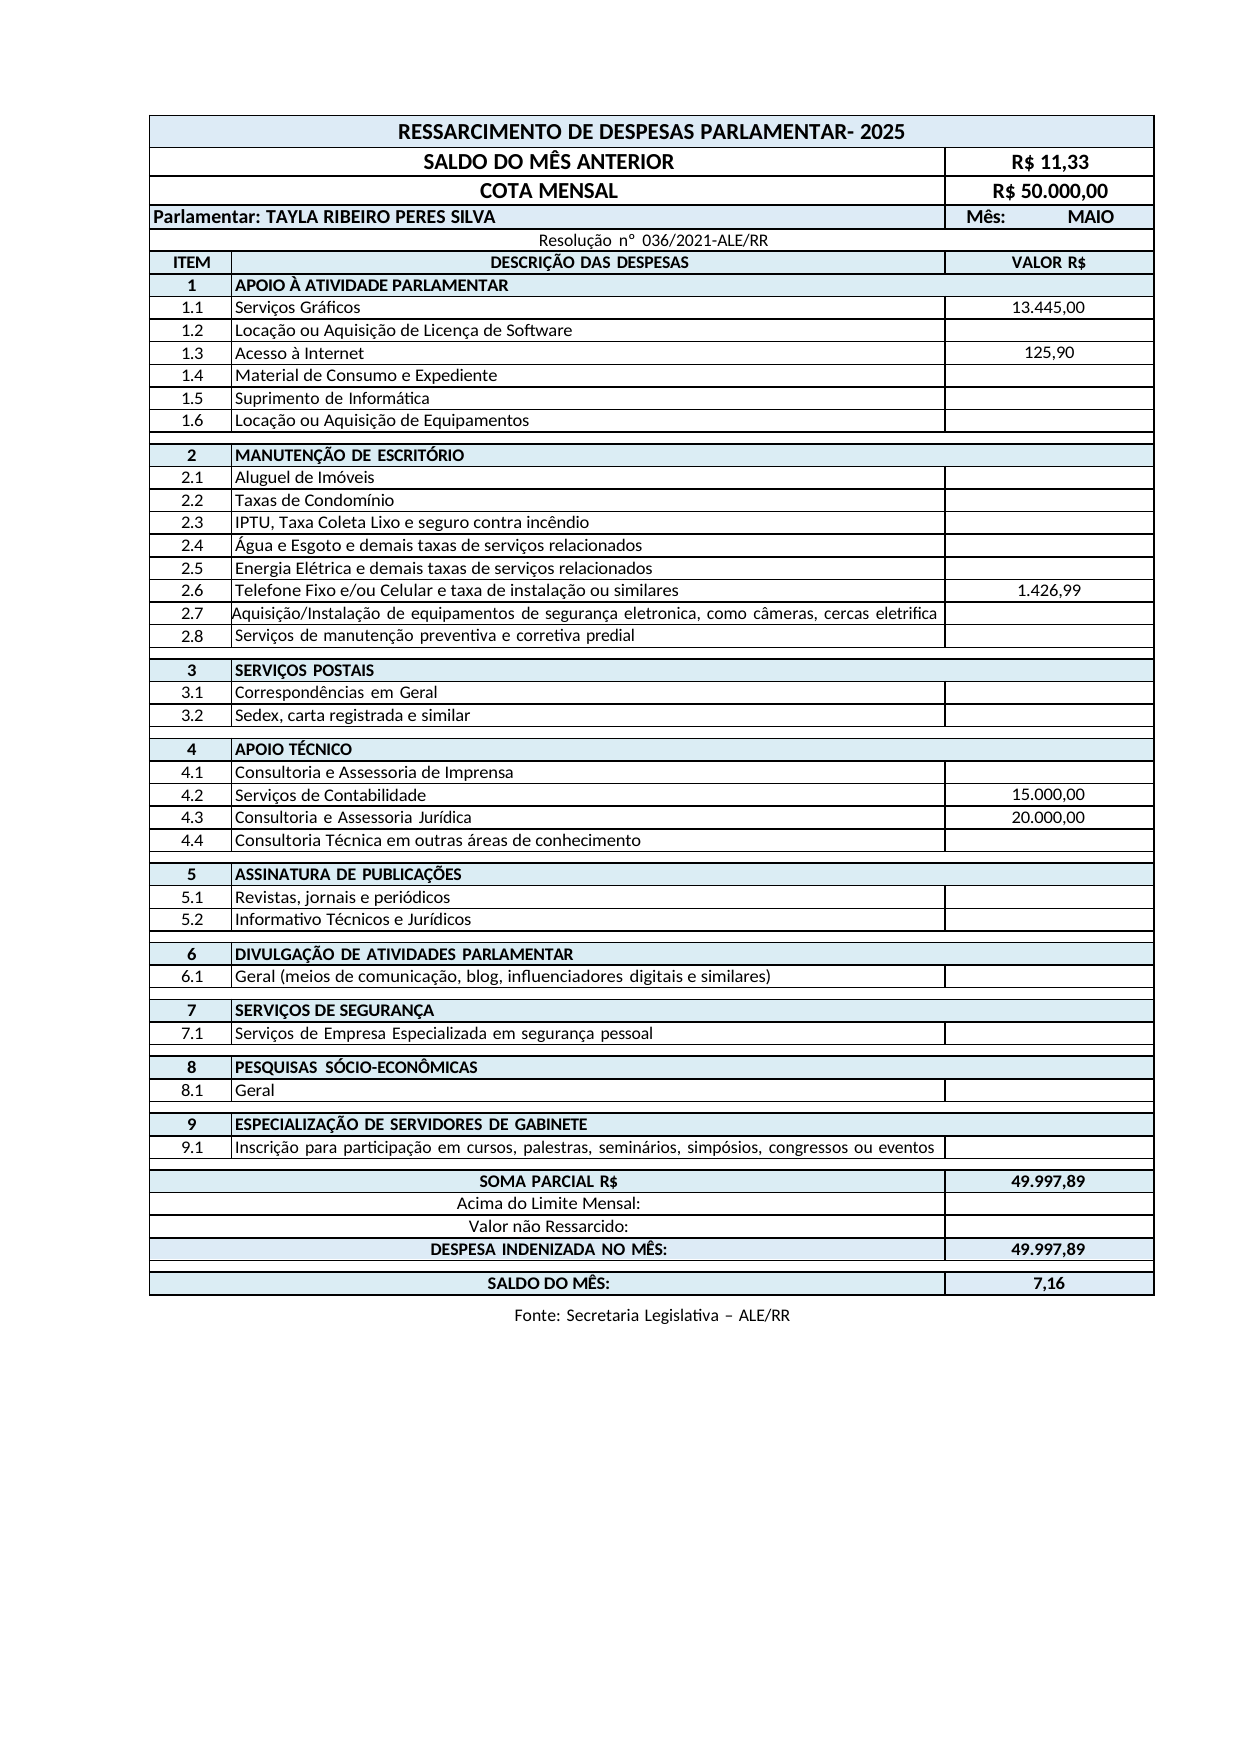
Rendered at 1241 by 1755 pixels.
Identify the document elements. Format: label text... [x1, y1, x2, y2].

table_cell 6.1 [150, 966, 231, 987]
table_cell [946, 705, 1153, 726]
table_cell [946, 1216, 1153, 1237]
table_cell [946, 1137, 1153, 1157]
table_cell [946, 1193, 1153, 1214]
table_cell APOIO TÉCNICO [232, 739, 1153, 760]
table_cell Valor não Ressarcido: [150, 1216, 944, 1237]
table_cell SALDO DO MÊS ANTERIOR [150, 148, 944, 175]
table_cell Geral [232, 1080, 944, 1101]
table_cell Taxas de Condomínio [232, 490, 944, 511]
table_cell SOMA PARCIAL R$ [150, 1171, 944, 1192]
table_cell R$ 50.000,00 [946, 177, 1153, 204]
table_cell SERVIÇOS DE SEGURANÇA [232, 1000, 1153, 1021]
table_cell DIVULGAÇÃO DE ATIVIDADES PARLAMENTAR [232, 943, 1153, 964]
table_cell SALDO DO MÊS: [150, 1273, 944, 1294]
table_cell Consultoria e Assessoria Jurídica [232, 807, 944, 828]
table_cell 9.1 [150, 1137, 231, 1157]
table_cell Serviços de Empresa Especializada em segurança pessoal [232, 1023, 944, 1044]
table_cell [946, 886, 1153, 907]
table_cell [946, 320, 1153, 341]
table_cell SERVIÇOS POSTAIS [232, 660, 1153, 681]
table_cell [946, 682, 1153, 703]
table_cell 6 [150, 943, 231, 964]
table_cell Telefone Fixo e/ou Celular e taxa de instalação ou similares [232, 580, 944, 601]
table_cell Locação ou Aquisição de Equipamentos [232, 410, 944, 431]
table_cell 7 [150, 1000, 231, 1021]
table_cell Geral (meios de comunicação, blog, influenciadores digitais e similares) [232, 966, 944, 987]
table_cell MANUTENÇÃO DE ESCRITÓRIO [232, 445, 1153, 466]
table_cell [150, 648, 1153, 658]
table_cell Revistas, jornais e periódicos [232, 886, 944, 907]
table_cell Correspondências em Geral [232, 682, 944, 703]
table_cell [946, 603, 1153, 624]
table_cell Mês: MAIO [946, 206, 1153, 228]
table_cell 4.4 [150, 830, 231, 851]
table_cell [150, 1261, 1153, 1271]
table_cell 1.5 [150, 388, 231, 409]
table_cell PESQUISAS SÓCIO-ECONÔMICAS [232, 1057, 1153, 1078]
table_cell 125,90 [946, 342, 1153, 363]
table_cell DESCRIÇÃO DAS DESPESAS [232, 252, 944, 273]
table_cell IPTU, Taxa Coleta Lixo e seguro contra incêndio [232, 512, 944, 533]
table_cell 2.6 [150, 580, 231, 601]
table_cell Consultoria e Assessoria de Imprensa [232, 762, 944, 783]
table_cell 1.3 [150, 342, 231, 363]
table_cell 2.3 [150, 512, 231, 533]
table_cell 7,16 [946, 1273, 1153, 1294]
table_cell 3.1 [150, 682, 231, 703]
table_cell 4.2 [150, 784, 231, 805]
table_cell ITEM [150, 252, 231, 273]
table_cell 1 [150, 275, 231, 296]
table_cell [150, 932, 1153, 942]
table_cell 2.1 [150, 467, 231, 488]
table_cell Serviços Gráficos [232, 297, 944, 318]
table_cell [946, 558, 1153, 578]
table_cell R$ 11,33 [946, 148, 1153, 175]
table_cell [150, 1102, 1153, 1112]
table_cell Acesso à Internet [232, 342, 944, 363]
table_cell [946, 909, 1153, 930]
table_cell DESPESA INDENIZADA NO MÊS: [150, 1239, 944, 1259]
table_cell 5.2 [150, 909, 231, 930]
table_cell Aquisição/Instalação de equipamentos de segurança eletronica, como câmeras, cercas eletrifica [232, 603, 944, 624]
table_cell [946, 1080, 1153, 1101]
table_cell Locação ou Aquisição de Licença de Software [232, 320, 944, 341]
table_cell Material de Consumo e Expediente [232, 365, 944, 386]
table_cell 2.7 [150, 603, 231, 624]
table_cell 2.8 [150, 625, 231, 646]
table_cell 2.4 [150, 535, 231, 556]
table_cell 2.5 [150, 558, 231, 578]
table_cell Acima do Limite Mensal: [150, 1193, 944, 1214]
table_cell 8.1 [150, 1080, 231, 1101]
table_cell [150, 1159, 1153, 1169]
table_cell 3.2 [150, 705, 231, 726]
table_cell Aluguel de Imóveis [232, 467, 944, 488]
table_cell [946, 467, 1153, 488]
table_cell [946, 365, 1153, 386]
table_cell [946, 512, 1153, 533]
table_cell 2.2 [150, 490, 231, 511]
table_cell 1.2 [150, 320, 231, 341]
table_cell ASSINATURA DE PUBLICAÇÕES [232, 864, 1153, 885]
table_cell 3 [150, 660, 231, 681]
table_cell ESPECIALIZAÇÃO DE SERVIDORES DE GABINETE [232, 1114, 1153, 1135]
table_cell Parlamentar: TAYLA RIBEIRO PERES SILVA [150, 206, 944, 228]
table_cell [946, 625, 1153, 646]
table_cell 4.3 [150, 807, 231, 828]
table_cell Serviços de Contabilidade [232, 784, 944, 805]
table_cell 13.445,00 [946, 297, 1153, 318]
table_cell APOIO À ATIVIDADE PARLAMENTAR [232, 275, 1153, 296]
table_cell [150, 988, 1153, 998]
table_cell [150, 727, 1153, 737]
table_cell [150, 433, 1153, 443]
table_cell 20.000,00 [946, 807, 1153, 828]
table_cell 4.1 [150, 762, 231, 783]
table_cell Informativo Técnicos e Jurídicos [232, 909, 944, 930]
table_cell [946, 490, 1153, 511]
table_cell 49.997,89 [946, 1239, 1153, 1259]
table_cell 49.997,89 [946, 1171, 1153, 1192]
table_cell 1.1 [150, 297, 231, 318]
table_cell 5.1 [150, 886, 231, 907]
table_cell Sedex, carta registrada e similar [232, 705, 944, 726]
table_cell [150, 852, 1153, 862]
table_cell COTA MENSAL [150, 177, 944, 204]
table_cell 9 [150, 1114, 231, 1135]
table_cell 1.6 [150, 410, 231, 431]
table_cell 15.000,00 [946, 784, 1153, 805]
text Fonte: Secretaria Legislativa – ALE/RR [148, 1304, 1157, 1326]
table_cell [946, 410, 1153, 431]
table_cell [946, 1023, 1153, 1044]
table_cell Energia Elétrica e demais taxas de serviços relacionados [232, 558, 944, 578]
table_cell Consultoria Técnica em outras áreas de conhecimento [232, 830, 944, 851]
table_cell Resolução nº 036/2021-ALE/RR [150, 230, 1153, 250]
table_cell [150, 1045, 1153, 1055]
table_cell Serviços de manutenção preventiva e corretiva predial [232, 625, 944, 646]
table_cell Inscrição para participação em cursos, palestras, seminários, simpósios, congressos ou eventos [232, 1137, 944, 1157]
table_cell 1.426,99 [946, 580, 1153, 601]
table_cell [946, 830, 1153, 851]
table_cell 1.4 [150, 365, 231, 386]
table_cell [946, 762, 1153, 783]
table_cell Água e Esgoto e demais taxas de serviços relacionados [232, 535, 944, 556]
table_cell [946, 966, 1153, 987]
table_cell 4 [150, 739, 231, 760]
table_cell [946, 388, 1153, 409]
table_cell 2 [150, 445, 231, 466]
table_cell 5 [150, 864, 231, 885]
table_cell [946, 535, 1153, 556]
table_cell 7.1 [150, 1023, 231, 1044]
table_header RESSARCIMENTO DE DESPESAS PARLAMENTAR- 2025 [150, 116, 1153, 147]
table_cell Suprimento de Informática [232, 388, 944, 409]
table_cell 8 [150, 1057, 231, 1078]
table_cell VALOR R$ [946, 252, 1153, 273]
